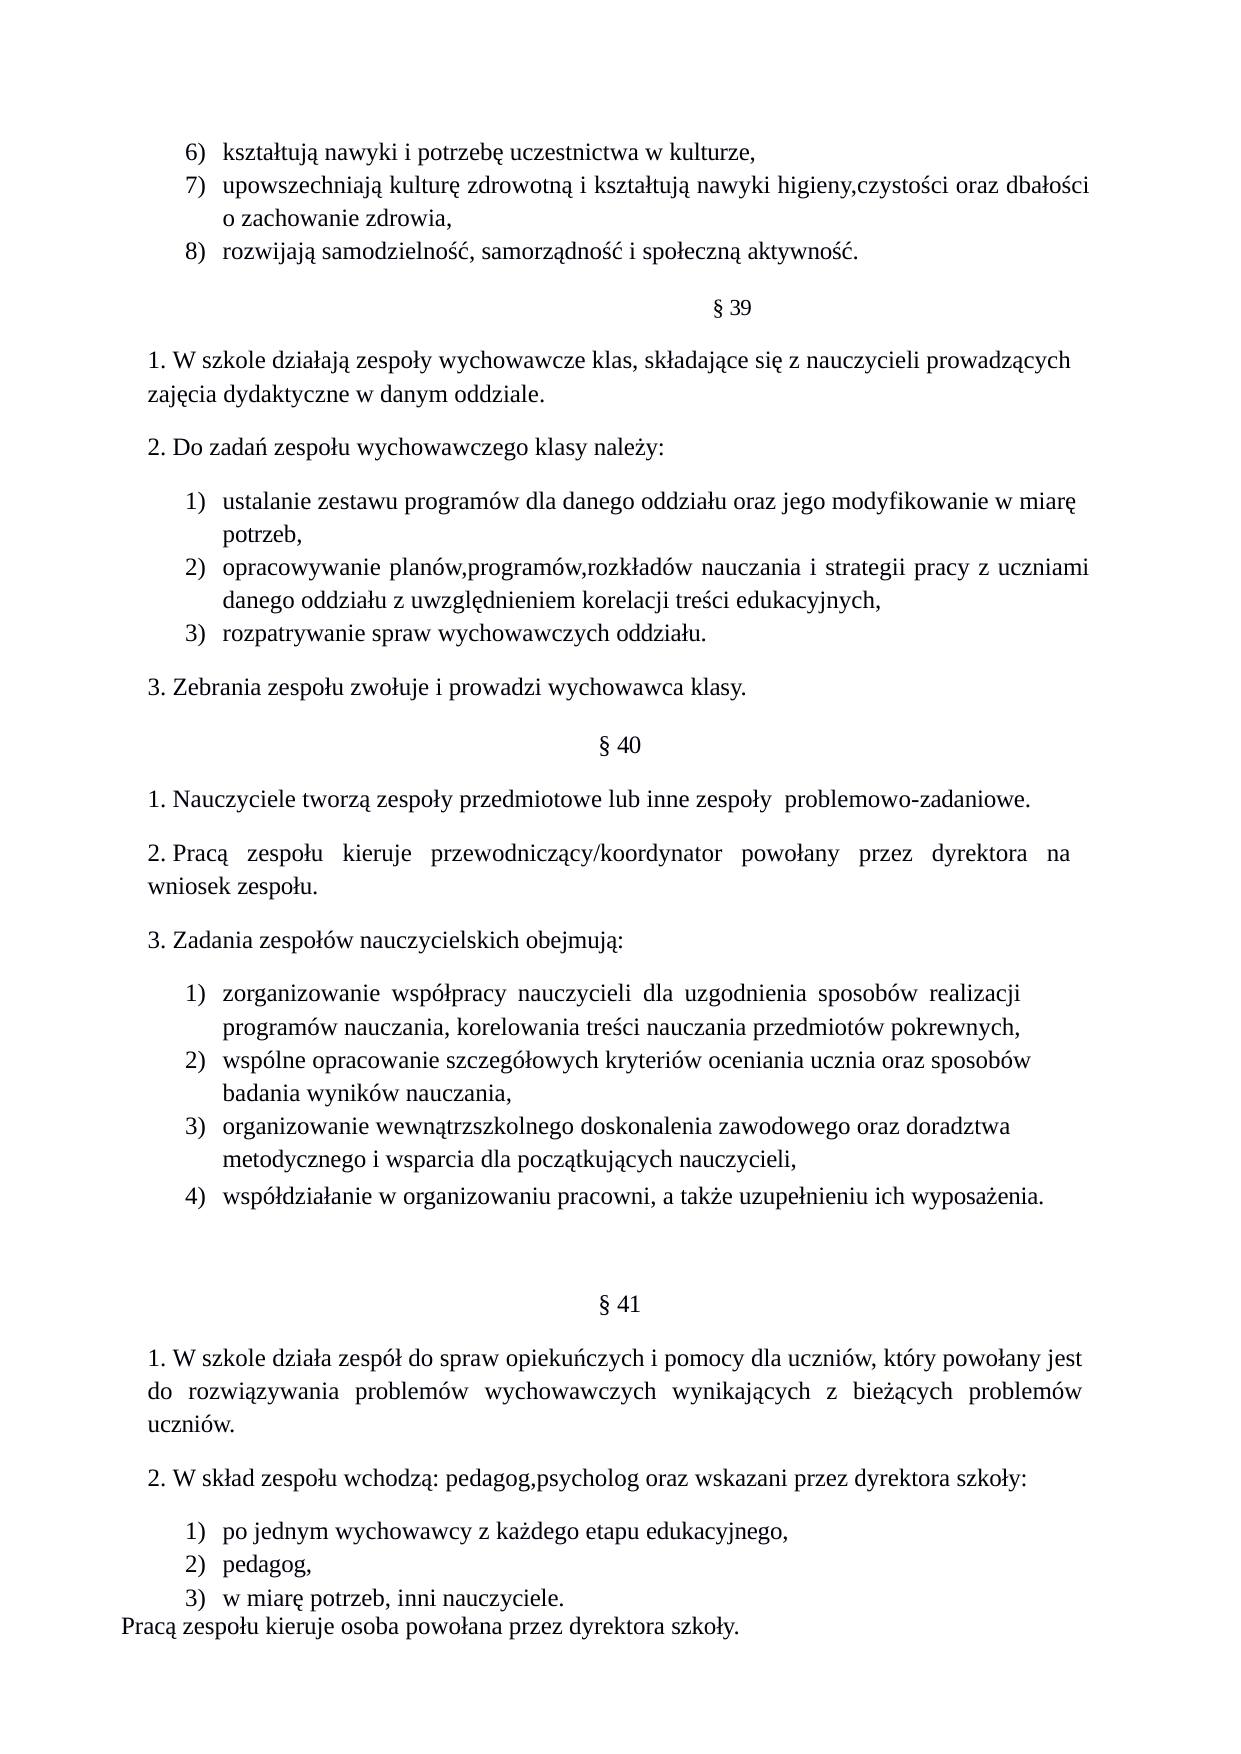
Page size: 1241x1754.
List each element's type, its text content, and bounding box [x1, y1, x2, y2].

list współdziałanie w organizowaniu pracowni, a także uzupełnieniu ich wyposażenia. [185, 1181, 1178, 1210]
list Zebrania zespołu zwołuje i prowadzi wychowawca klasy. [147, 672, 1178, 701]
list ustalanie zestawu programów dla danego oddziału oraz jego modyfikowanie w miarę potrzeb, [185, 486, 1077, 548]
list wspólne opracowanie szczegółowych kryteriów oceniania ucznia oraz sposobów badania wyników nauczania, [185, 1045, 1032, 1106]
list opracowywanie planów,programów,rozkładów nauczania i strategii pracy z uczniami danego oddziału z uwzględnieniem korelacji treści edukacyjnych, [185, 552, 1090, 614]
list W szkole działa zespół do spraw opiekuńczych i pomocy dla uczniów, który powołany jest do rozwiązywania problemów wychowawczych wynikających z bieżących problemów uczniów. [147, 1343, 1083, 1438]
text § 40 [121, 730, 1119, 759]
list rozwijają samodzielność, samorządność i społeczną aktywność. [185, 236, 1178, 265]
list Pracą zespołu kieruje przewodniczący/koordynator powołany przez dyrektora na wniosek zespołu. [147, 838, 1071, 899]
list upowszechniają kulturę zdrowotną i kształtują nawyki higieny,czystości oraz dbałości o zachowanie zdrowia, [185, 170, 1090, 232]
list Do zadań zespołu wychowawczego klasy należy: [147, 432, 1178, 461]
text § 41 [121, 1289, 1119, 1317]
list rozpatrywanie spraw wychowawczych oddziału. [185, 618, 1178, 647]
list zorganizowanie współpracy nauczycieli dla uzgodnienia sposobów realizacji programów nauczania, korelowania treści nauczania przedmiotów pokrewnych, [185, 978, 1021, 1040]
list organizowanie wewnątrzszkolnego doskonalenia zawodowego oraz doradztwa metodycznego i wsparcia dla początkujących nauczycieli, [185, 1111, 1011, 1172]
list § 39 [287, 294, 1178, 320]
list Zadania zespołów nauczycielskich obejmują: [147, 925, 1178, 953]
list po jednym wychowawcy z każdego etapu edukacyjnego, [185, 1516, 1178, 1545]
list W skład zespołu wchodzą: pedagog,psycholog oraz wskazani przez dyrektora szkoły: [147, 1463, 1178, 1491]
list Nauczyciele tworzą zespoły przedmiotowe lub inne zespoły problemowo-zadaniowe. [147, 784, 1178, 813]
text Pracą zespołu kieruje osoba powołana przez dyrektora szkoły. [121, 1611, 1178, 1640]
list pedagog, [185, 1549, 1178, 1578]
list kształtują nawyki i potrzebę uczestnictwa w kulturze, [185, 137, 1178, 166]
list W szkole działają zespoły wychowawcze klas, składające się z nauczycieli prowadzących zajęcia dydaktyczne w danym oddziale. [147, 346, 1071, 407]
list w miarę potrzeb, inni nauczyciele. [185, 1583, 1178, 1611]
